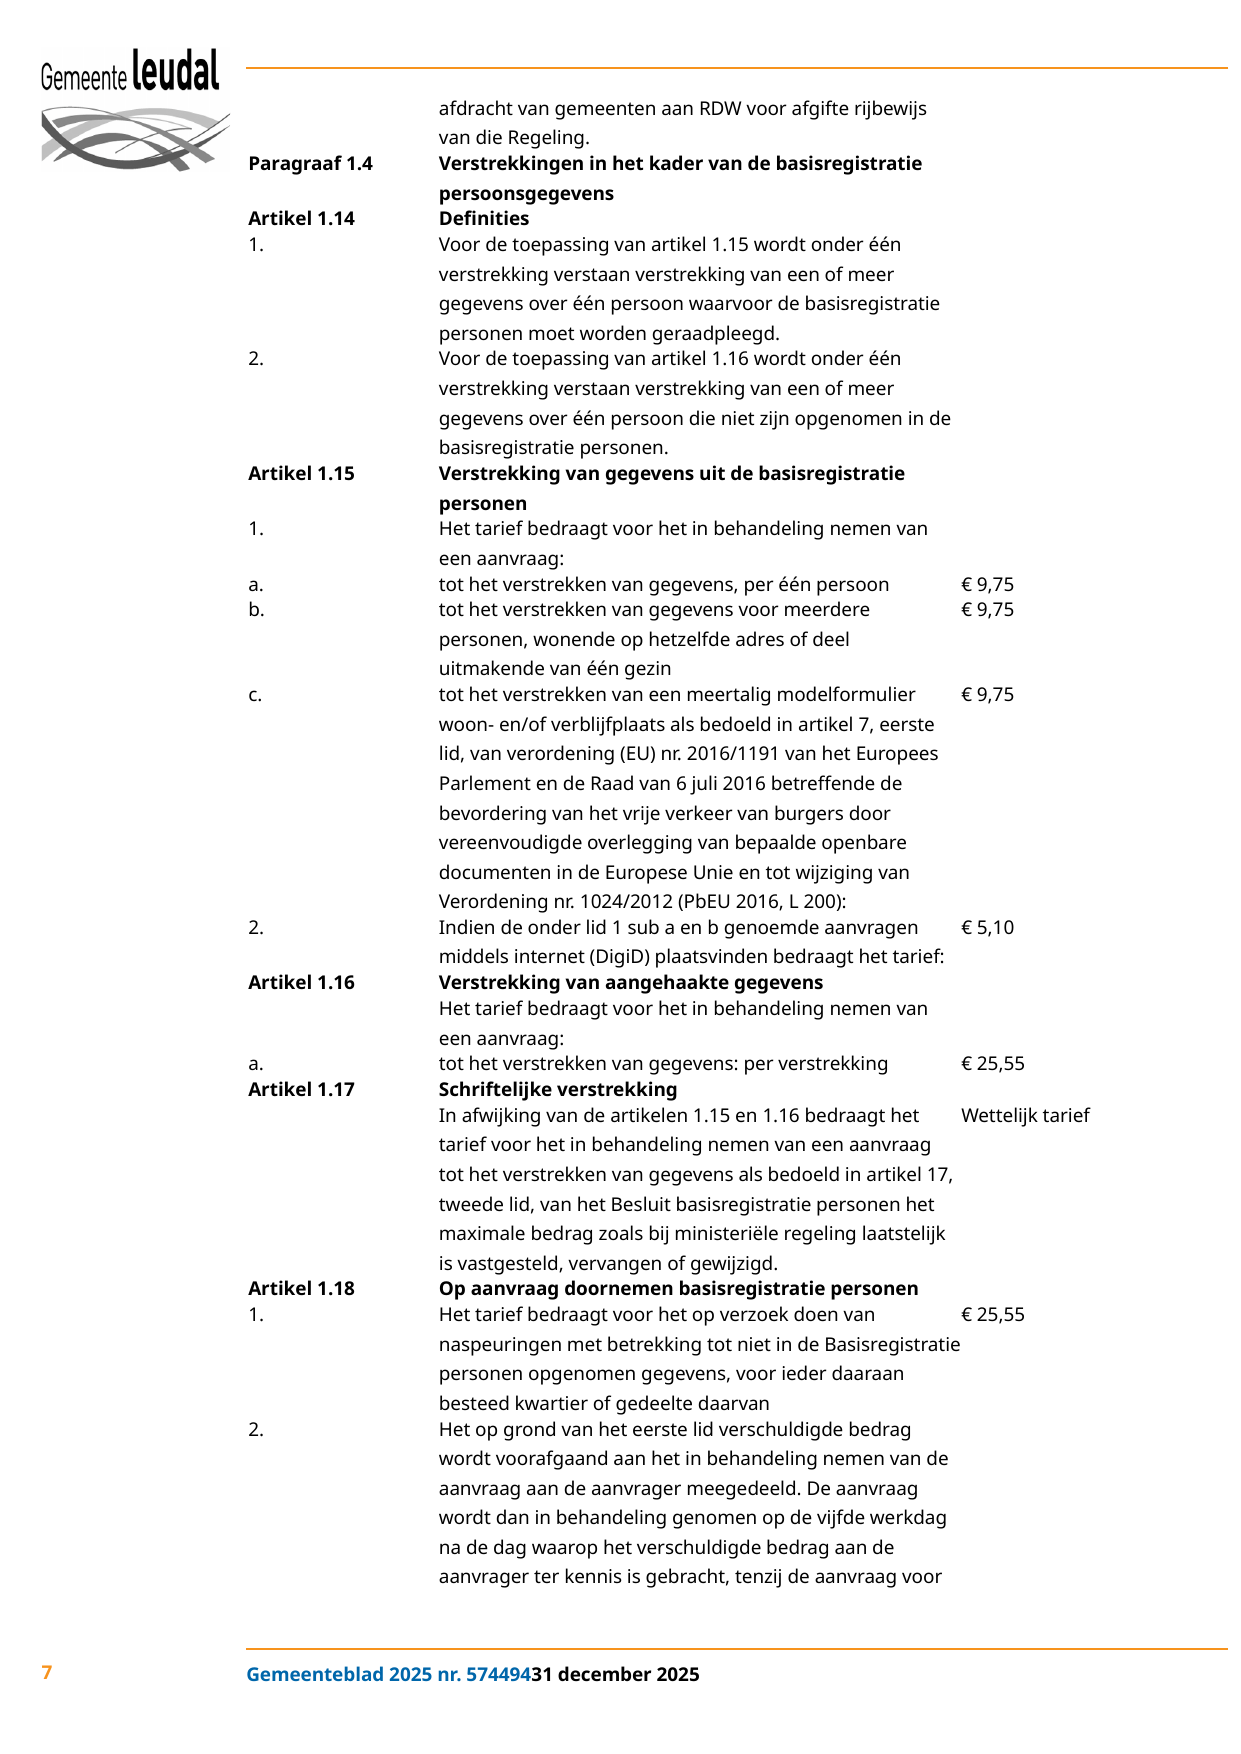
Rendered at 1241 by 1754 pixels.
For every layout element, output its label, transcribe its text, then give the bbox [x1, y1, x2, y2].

table_cell Schriftelijke verstrekking [439, 1076, 961, 1102]
table_cell tot het verstrekken van een meertalig modelformulier woon- en/of verblijfplaats als bedoeld in artikel 7, eerste lid, van verordening (EU) nr. 2016/1191 van het Europees Parlement en de Raad van 6 juli 2016 betreffende de bevordering van het vrije verkeer van burgers door vereenvoudigde overlegging van bepaalde openbare documenten in de Europese Unie en tot wijziging van Verordening nr. 1024/2012 (PbEU 2016, L 200): [439, 681, 961, 914]
table_cell Voor de toepassing van artikel 1.15 wordt onder één verstrekking verstaan verstrekking van een of meer gegevens over één persoon waarvoor de basisregistratie personen moet worden geraadpleegd. [439, 231, 961, 346]
table_cell 1. [248, 231, 439, 346]
table_cell a. [248, 1051, 439, 1076]
table_cell c. [248, 681, 439, 914]
table_cell Artikel 1.14 [248, 205, 439, 231]
table_cell Het op grond van het eerste lid verschuldigde bedrag wordt voorafgaand aan het in behandeling nemen van de aanvraag aan de aanvrager meegedeeld. De aanvraag wordt dan in behandeling genomen op de vijfde werkdag na de dag waarop het verschuldigde bedrag aan de aanvrager ter kennis is gebracht, tenzij de aanvraag voor [439, 1416, 961, 1589]
table_cell tot het verstrekken van gegevens: per verstrekking [439, 1051, 961, 1076]
table_cell 2. [248, 1416, 439, 1589]
table_cell Paragraaf 1.4 [248, 150, 439, 205]
table_cell [248, 995, 439, 1051]
table_cell € 9,75 [961, 596, 1152, 681]
table_cell [961, 515, 1152, 571]
table_cell [961, 231, 1152, 346]
table_cell [248, 1102, 439, 1276]
table_cell Verstrekkingen in het kader van de basisregistratie persoonsgegevens [439, 150, 961, 205]
table_cell Artikel 1.15 [248, 460, 439, 515]
table_cell Verstrekking van aangehaakte gegevens [439, 970, 961, 995]
table_cell b. [248, 596, 439, 681]
table_cell [961, 1276, 1152, 1301]
table_cell [961, 346, 1152, 460]
table_cell 2. [248, 346, 439, 460]
table_cell € 25,55 [961, 1051, 1152, 1076]
table_cell Artikel 1.17 [248, 1076, 439, 1102]
table_cell Op aanvraag doornemen basisregistratie personen [439, 1276, 961, 1301]
table_cell Artikel 1.18 [248, 1276, 439, 1301]
table_cell Het tarief bedraagt voor het op verzoek doen van naspeuringen met betrekking tot niet in de Basisregistratie personen opgenomen gegevens, voor ieder daaraan besteed kwartier of gedeelte daarvan [439, 1301, 961, 1416]
table_cell Wettelijk tarief [961, 1102, 1152, 1276]
table_cell [961, 460, 1152, 515]
table_cell [961, 95, 1152, 150]
table_cell 1. [248, 515, 439, 571]
table_cell Verstrekking van gegevens uit de basisregistratie personen [439, 460, 961, 515]
table_cell [961, 970, 1152, 995]
table_cell tot het verstrekken van gegevens, per één persoon [439, 571, 961, 596]
table_cell [961, 150, 1152, 205]
picture [41, 47, 231, 172]
table_cell Voor de toepassing van artikel 1.16 wordt onder één verstrekking verstaan verstrekking van een of meer gegevens over één persoon die niet zijn opgenomen in de basisregistratie personen. [439, 346, 961, 460]
table_cell € 9,75 [961, 681, 1152, 914]
table_cell [961, 1076, 1152, 1102]
table_cell tot het verstrekken van gegevens voor meerdere personen, wonende op hetzelfde adres of deel uitmakende van één gezin [439, 596, 961, 681]
table_cell Artikel 1.16 [248, 970, 439, 995]
table_cell [961, 1416, 1152, 1589]
table_cell 2. [248, 914, 439, 969]
table_cell 1. [248, 1301, 439, 1416]
table_cell € 25,55 [961, 1301, 1152, 1416]
table_cell € 9,75 [961, 571, 1152, 596]
table_cell Het tarief bedraagt voor het in behandeling nemen van een aanvraag: [439, 995, 961, 1051]
table_cell [961, 995, 1152, 1051]
table_cell Definities [439, 205, 961, 231]
table_cell a. [248, 571, 439, 596]
table_cell afdracht van gemeenten aan RDW voor afgifte rijbewijs van die Regeling. [439, 95, 961, 150]
table_cell In afwijking van de artikelen 1.15 en 1.16 bedraagt het tarief voor het in behandeling nemen van een aanvraag tot het verstrekken van gegevens als bedoeld in artikel 17, tweede lid, van het Besluit basisregistratie personen het maximale bedrag zoals bij ministeriële regeling laatstelijk is vastgesteld, vervangen of gewijzigd. [439, 1102, 961, 1276]
table_cell [961, 205, 1152, 231]
table_cell [248, 95, 439, 150]
table_cell Het tarief bedraagt voor het in behandeling nemen van een aanvraag: [439, 515, 961, 571]
table_cell Indien de onder lid 1 sub a en b genoemde aanvragen middels internet (DigiD) plaatsvinden bedraagt het tarief: [439, 914, 961, 969]
table_cell € 5,10 [961, 914, 1152, 969]
